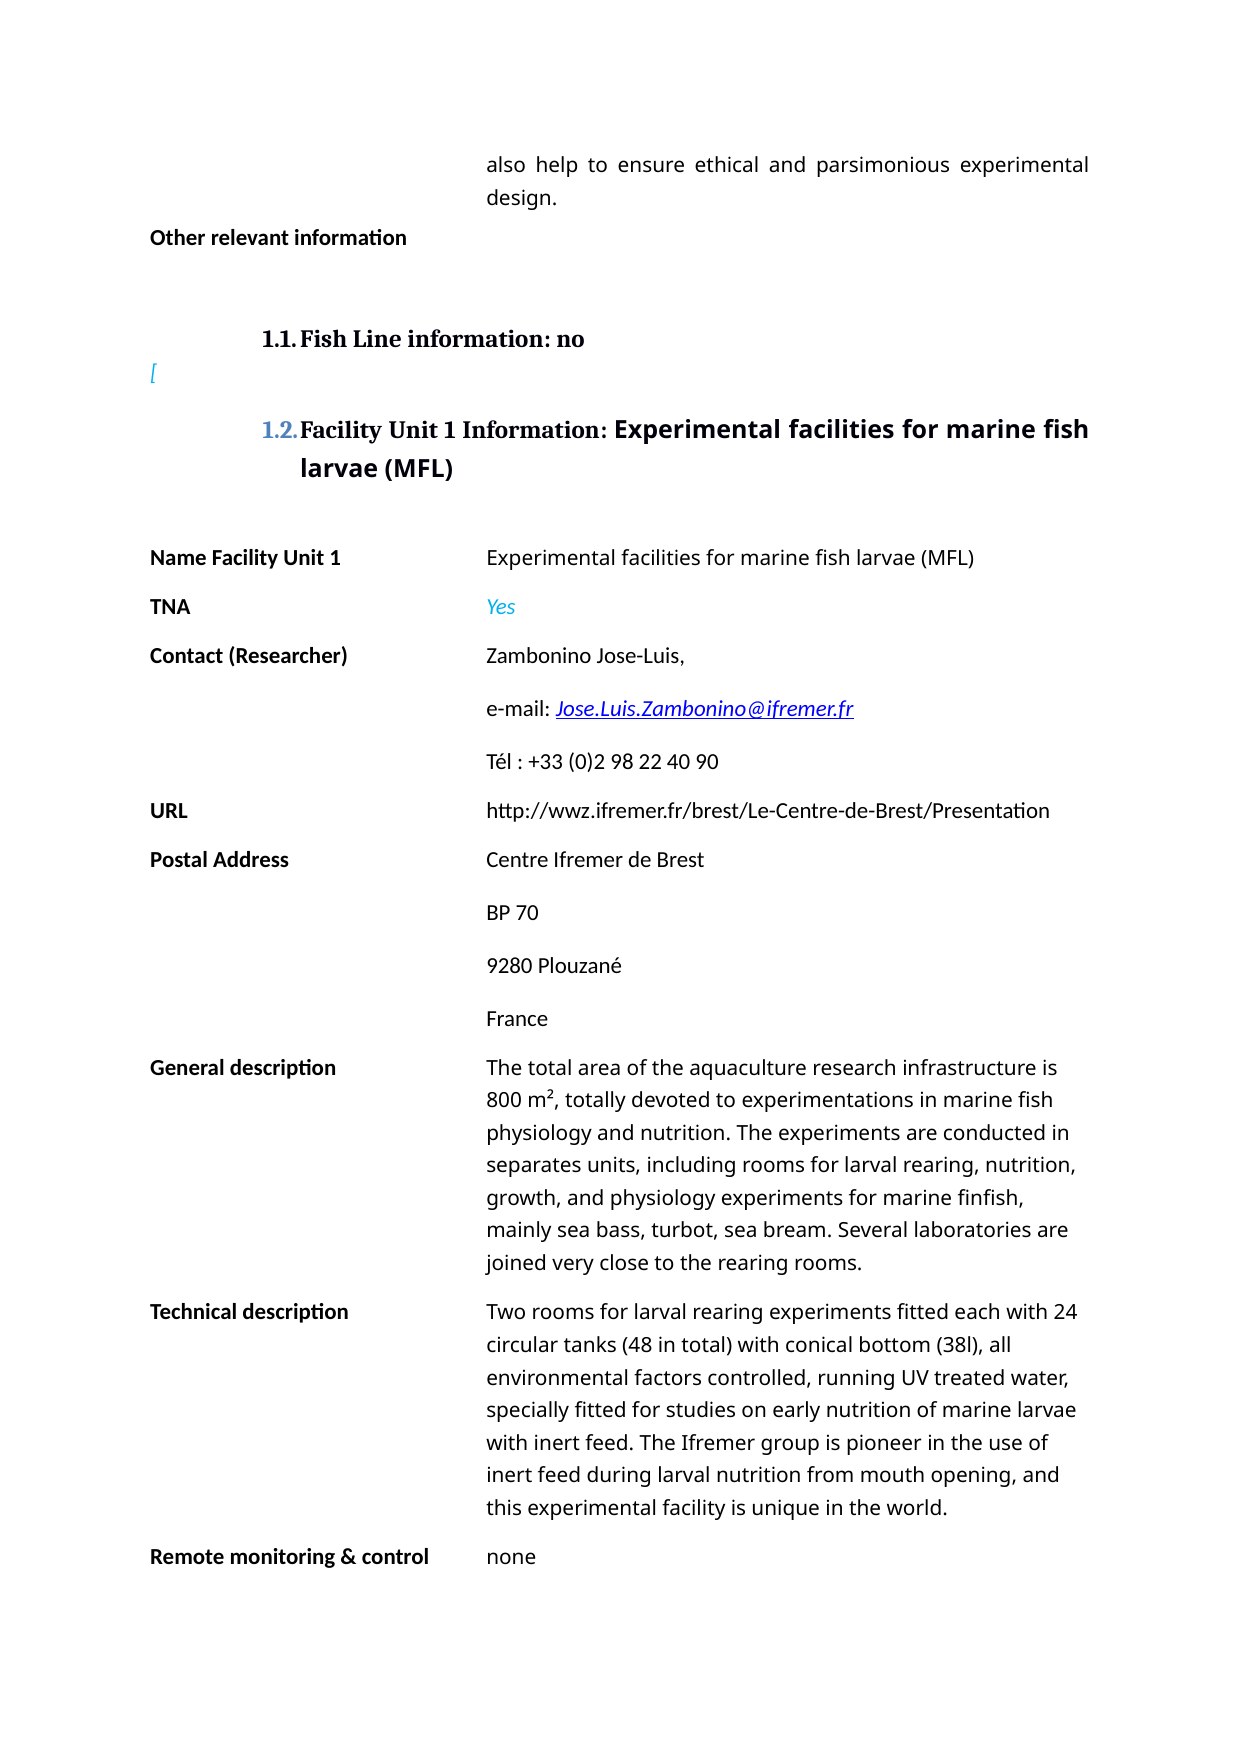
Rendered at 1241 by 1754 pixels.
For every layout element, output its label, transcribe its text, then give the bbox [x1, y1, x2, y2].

text [ [150, 358, 1090, 386]
table_cell http://wwz.ifremer.fr/brest/Le-Centre-de-Brest/Presentation [475, 796, 1101, 845]
table_cell Postal Address [139, 845, 475, 1053]
subtitle Fish Line information: no [262, 325, 1090, 354]
table_cell Technical description [139, 1298, 475, 1542]
table_cell Contact (Researcher) [139, 641, 475, 796]
table_header Name Facility Unit 1 [139, 543, 475, 592]
table_cell Remote monitoring & control [139, 1543, 475, 1592]
table_cell Centre Ifremer de Brest BP 70 9280 Plouzané France [475, 845, 1101, 1053]
table_cell URL [139, 796, 475, 845]
subtitle Facility Unit 1 Information: Experimental facilities for marine fish larvae (MFL) [262, 411, 1090, 485]
table_cell [139, 150, 475, 223]
table_cell General description [139, 1053, 475, 1297]
table_cell Yes [475, 592, 1101, 641]
table_cell Two rooms for larval rearing experiments fitted each with 24 circular tanks (48 in total) with conical bottom (38l), all environmental factors controlled, running UV treated water, specially fitted for studies on early nutrition of marine larvae with inert feed. The Ifremer group is pioneer in the use of inert feed during larval nutrition from mouth opening, and this experimental facility is unique in the world. [475, 1298, 1101, 1542]
table_cell [475, 224, 1101, 272]
table_header Experimental facilities for marine fish larvae (MFL) [475, 543, 1101, 592]
table_cell also help to ensure ethical and parsimonious experimental design. [475, 150, 1101, 223]
table_cell Other relevant information [139, 224, 475, 272]
table_cell The total area of the aquaculture research infrastructure is 800 m², totally devoted to experimentations in marine fish physiology and nutrition. The experiments are conducted in separates units, including rooms for larval rearing, nutrition, growth, and physiology experiments for marine finfish, mainly sea bass, turbot, sea bream. Several laboratories are joined very close to the rearing rooms. [475, 1053, 1101, 1297]
table_cell none [475, 1543, 1101, 1592]
table_cell Zambonino Jose-Luis, e-mail: Jose.Luis.Zambonino@ifremer.fr Tél : +33 (0)2 98 22 40 90 [475, 641, 1101, 796]
table_cell TNA [139, 592, 475, 641]
